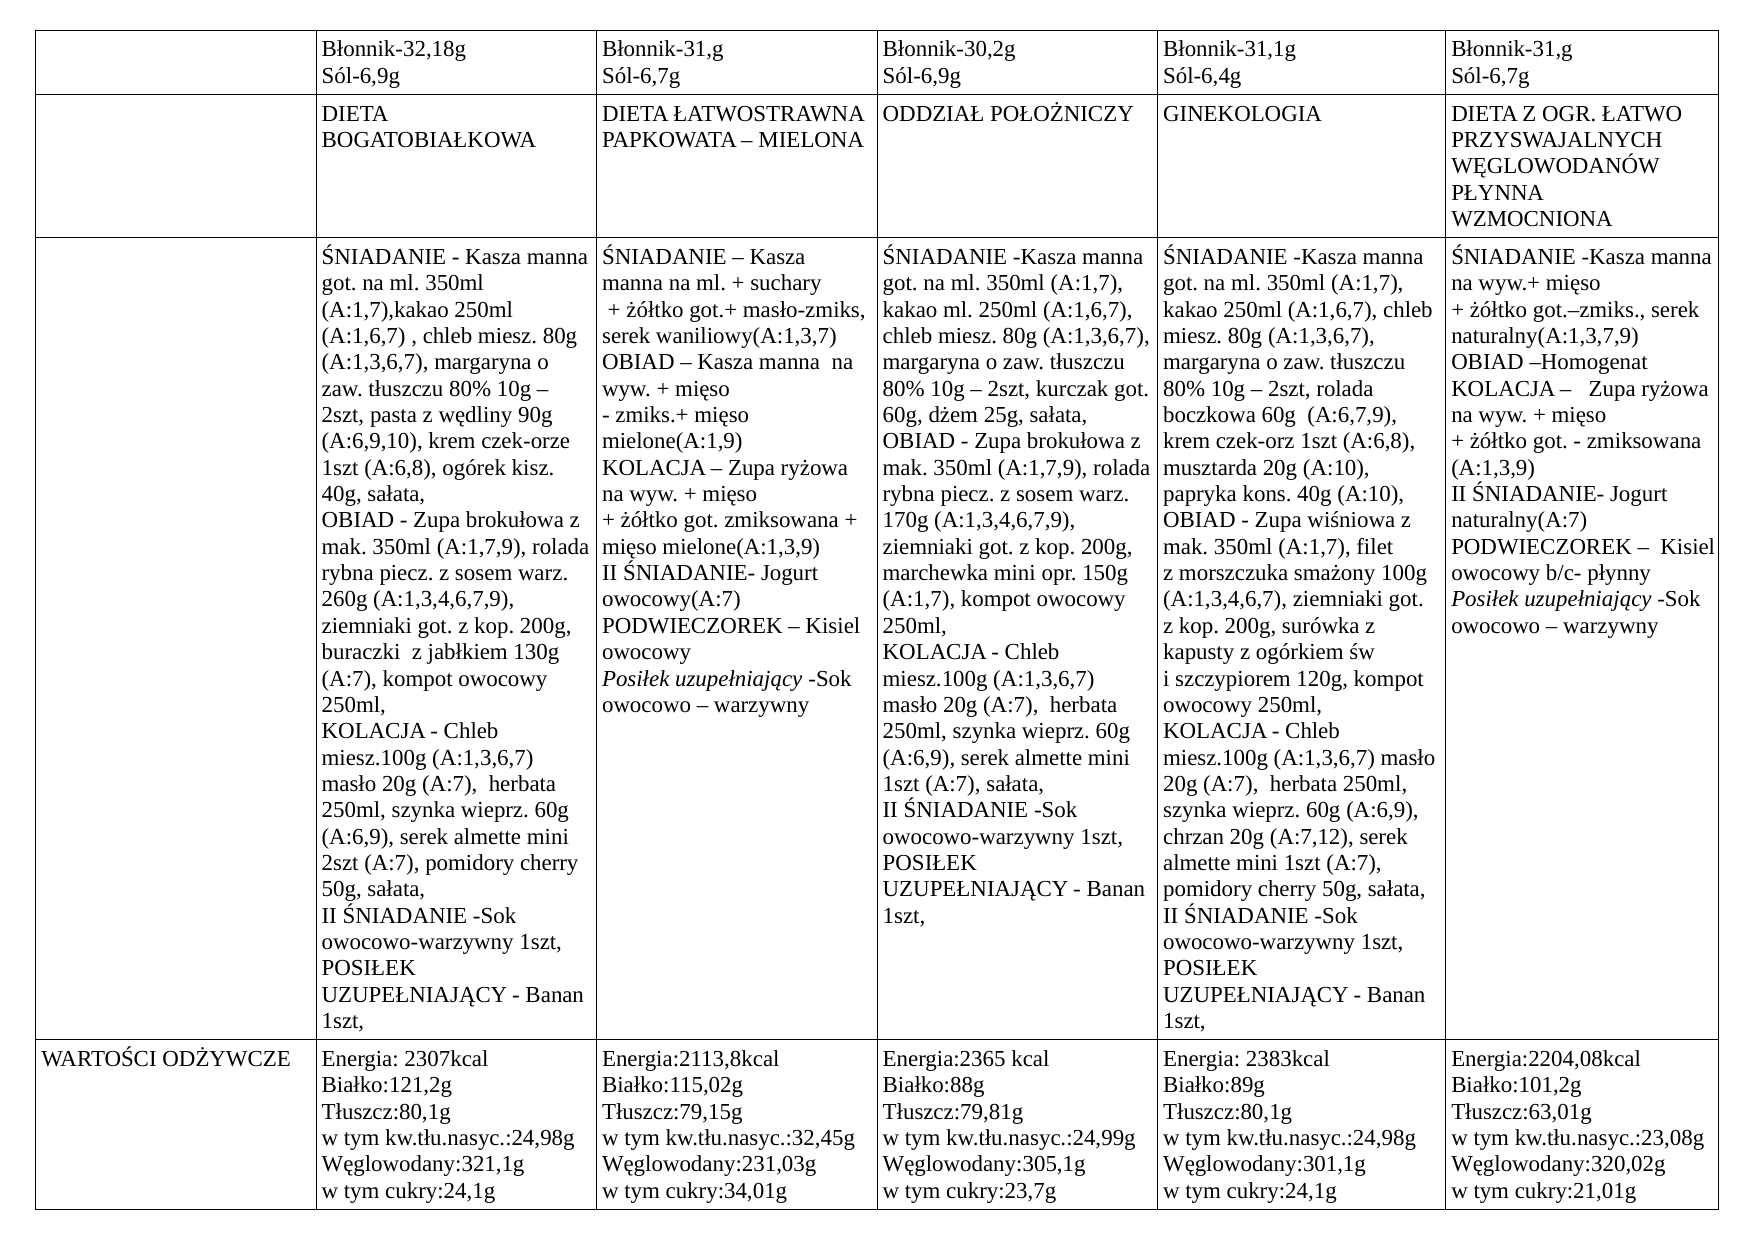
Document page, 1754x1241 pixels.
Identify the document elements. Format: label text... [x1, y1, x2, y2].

table_cell [36, 95, 316, 237]
table_cell Błonnik-31,g Sól-6,7g [1446, 31, 1718, 94]
table_cell Błonnik-31,1g Sól-6,4g [1158, 31, 1445, 94]
table_cell WARTOŚCI ODŻYWCZE [36, 1040, 316, 1209]
table_cell DIETA BOGATOBIAŁKOWA [317, 95, 596, 237]
table_cell Energia:2204,08kcal Białko:101,2g Tłuszcz:63,01g w tym kw.tłu.nasyc.:23,08g Węglowodany:320,02g w tym cukry:21,01g [1446, 1040, 1718, 1209]
table_cell Błonnik-32,18g Sól-6,9g [317, 31, 596, 94]
table_cell Energia: 2383kcal Białko:89g Tłuszcz:80,1g w tym kw.tłu.nasyc.:24,98g Węglowodany:301,1g w tym cukry:24,1g [1158, 1040, 1445, 1209]
table_cell ODDZIAŁ POŁOŻNICZY [878, 95, 1157, 237]
table_cell [36, 238, 316, 1039]
table_cell ŚNIADANIE - Kasza manna got. na ml. 350ml (A:1,7),kakao 250ml (A:1,6,7) , chleb miesz. 80g (A:1,3,6,7), margaryna o zaw. tłuszczu 80% 10g – 2szt, pasta z wędliny 90g (A:6,9,10), krem czek-orze 1szt (A:6,8), ogórek kisz. 40g, sałata, OBIAD - Zupa brokułowa z mak. 350ml (A:1,7,9), rolada rybna piecz. z sosem warz. 260g (A:1,3,4,6,7,9), ziemniaki got. z kop. 200g, buraczki z jabłkiem 130g (A:7), kompot owocowy 250ml, KOLACJA - Chleb miesz.100g (A:1,3,6,7) masło 20g (A:7), herbata 250ml, szynka wieprz. 60g (A:6,9), serek almette mini 2szt (A:7), pomidory cherry 50g, sałata, II ŚNIADANIE -Sok owocowo-warzywny 1szt, POSIŁEK UZUPEŁNIAJĄCY - Banan 1szt, [317, 238, 596, 1039]
table_cell Błonnik-30,2g Sól-6,9g [878, 31, 1157, 94]
table_cell GINEKOLOGIA [1158, 95, 1445, 237]
table_cell Energia: 2307kcal Białko:121,2g Tłuszcz:80,1g w tym kw.tłu.nasyc.:24,98g Węglowodany:321,1g w tym cukry:24,1g [317, 1040, 596, 1209]
table_cell [36, 31, 316, 94]
table_cell ŚNIADANIE -Kasza manna got. na ml. 350ml (A:1,7), kakao ml. 250ml (A:1,6,7), chleb miesz. 80g (A:1,3,6,7), margaryna o zaw. tłuszczu 80% 10g – 2szt, kurczak got. 60g, dżem 25g, sałata, OBIAD - Zupa brokułowa z mak. 350ml (A:1,7,9), rolada rybna piecz. z sosem warz. 170g (A:1,3,4,6,7,9), ziemniaki got. z kop. 200g, marchewka mini opr. 150g (A:1,7), kompot owocowy 250ml, KOLACJA - Chleb miesz.100g (A:1,3,6,7) masło 20g (A:7), herbata 250ml, szynka wieprz. 60g (A:6,9), serek almette mini 1szt (A:7), sałata, II ŚNIADANIE -Sok owocowo-warzywny 1szt, POSIŁEK UZUPEŁNIAJĄCY - Banan 1szt, [878, 238, 1157, 1039]
table_cell ŚNIADANIE -Kasza manna na wyw.+ mięso + żółtko got.–zmiks., serek naturalny(A:1,3,7,9) OBIAD –Homogenat KOLACJA – Zupa ryżowa na wyw. + mięso + żółtko got. - zmiksowana (A:1,3,9) II ŚNIADANIE- Jogurt naturalny(A:7) PODWIECZOREK – Kisiel owocowy b/c- płynny Posiłek uzupełniający -Sok owocowo – warzywny [1446, 238, 1718, 1039]
table_cell ŚNIADANIE – Kasza manna na ml. + suchary + żółtko got.+ masło-zmiks, serek waniliowy(A:1,3,7) OBIAD – Kasza manna na wyw. + mięso - zmiks.+ mięso mielone(A:1,9) KOLACJA – Zupa ryżowa na wyw. + mięso + żółtko got. zmiksowana + mięso mielone(A:1,3,9) II ŚNIADANIE- Jogurt owocowy(A:7) PODWIECZOREK – Kisiel owocowy Posiłek uzupełniający -Sok owocowo – warzywny [597, 238, 877, 1039]
table_cell ŚNIADANIE -Kasza manna got. na ml. 350ml (A:1,7), kakao 250ml (A:1,6,7), chleb miesz. 80g (A:1,3,6,7), margaryna o zaw. tłuszczu 80% 10g – 2szt, rolada boczkowa 60g (A:6,7,9), krem czek-orz 1szt (A:6,8), musztarda 20g (A:10), papryka kons. 40g (A:10), OBIAD - Zupa wiśniowa z mak. 350ml (A:1,7), filet z morszczuka smażony 100g (A:1,3,4,6,7), ziemniaki got. z kop. 200g, surówka z kapusty z ogórkiem św i szczypiorem 120g, kompot owocowy 250ml, KOLACJA - Chleb miesz.100g (A:1,3,6,7) masło 20g (A:7), herbata 250ml, szynka wieprz. 60g (A:6,9), chrzan 20g (A:7,12), serek almette mini 1szt (A:7), pomidory cherry 50g, sałata, II ŚNIADANIE -Sok owocowo-warzywny 1szt, POSIŁEK UZUPEŁNIAJĄCY - Banan 1szt, [1158, 238, 1445, 1039]
table_cell Energia:2113,8kcal Białko:115,02g Tłuszcz:79,15g w tym kw.tłu.nasyc.:32,45g Węglowodany:231,03g w tym cukry:34,01g [597, 1040, 877, 1209]
table_cell Błonnik-31,g Sól-6,7g [597, 31, 877, 94]
table_cell Energia:2365 kcal Białko:88g Tłuszcz:79,81g w tym kw.tłu.nasyc.:24,99g Węglowodany:305,1g w tym cukry:23,7g [878, 1040, 1157, 1209]
table_cell DIETA Z OGR. ŁATWO PRZYSWAJALNYCH WĘGLOWODANÓW PŁYNNA WZMOCNIONA [1446, 95, 1718, 237]
table_cell DIETA ŁATWOSTRAWNA PAPKOWATA – MIELONA [597, 95, 877, 237]
